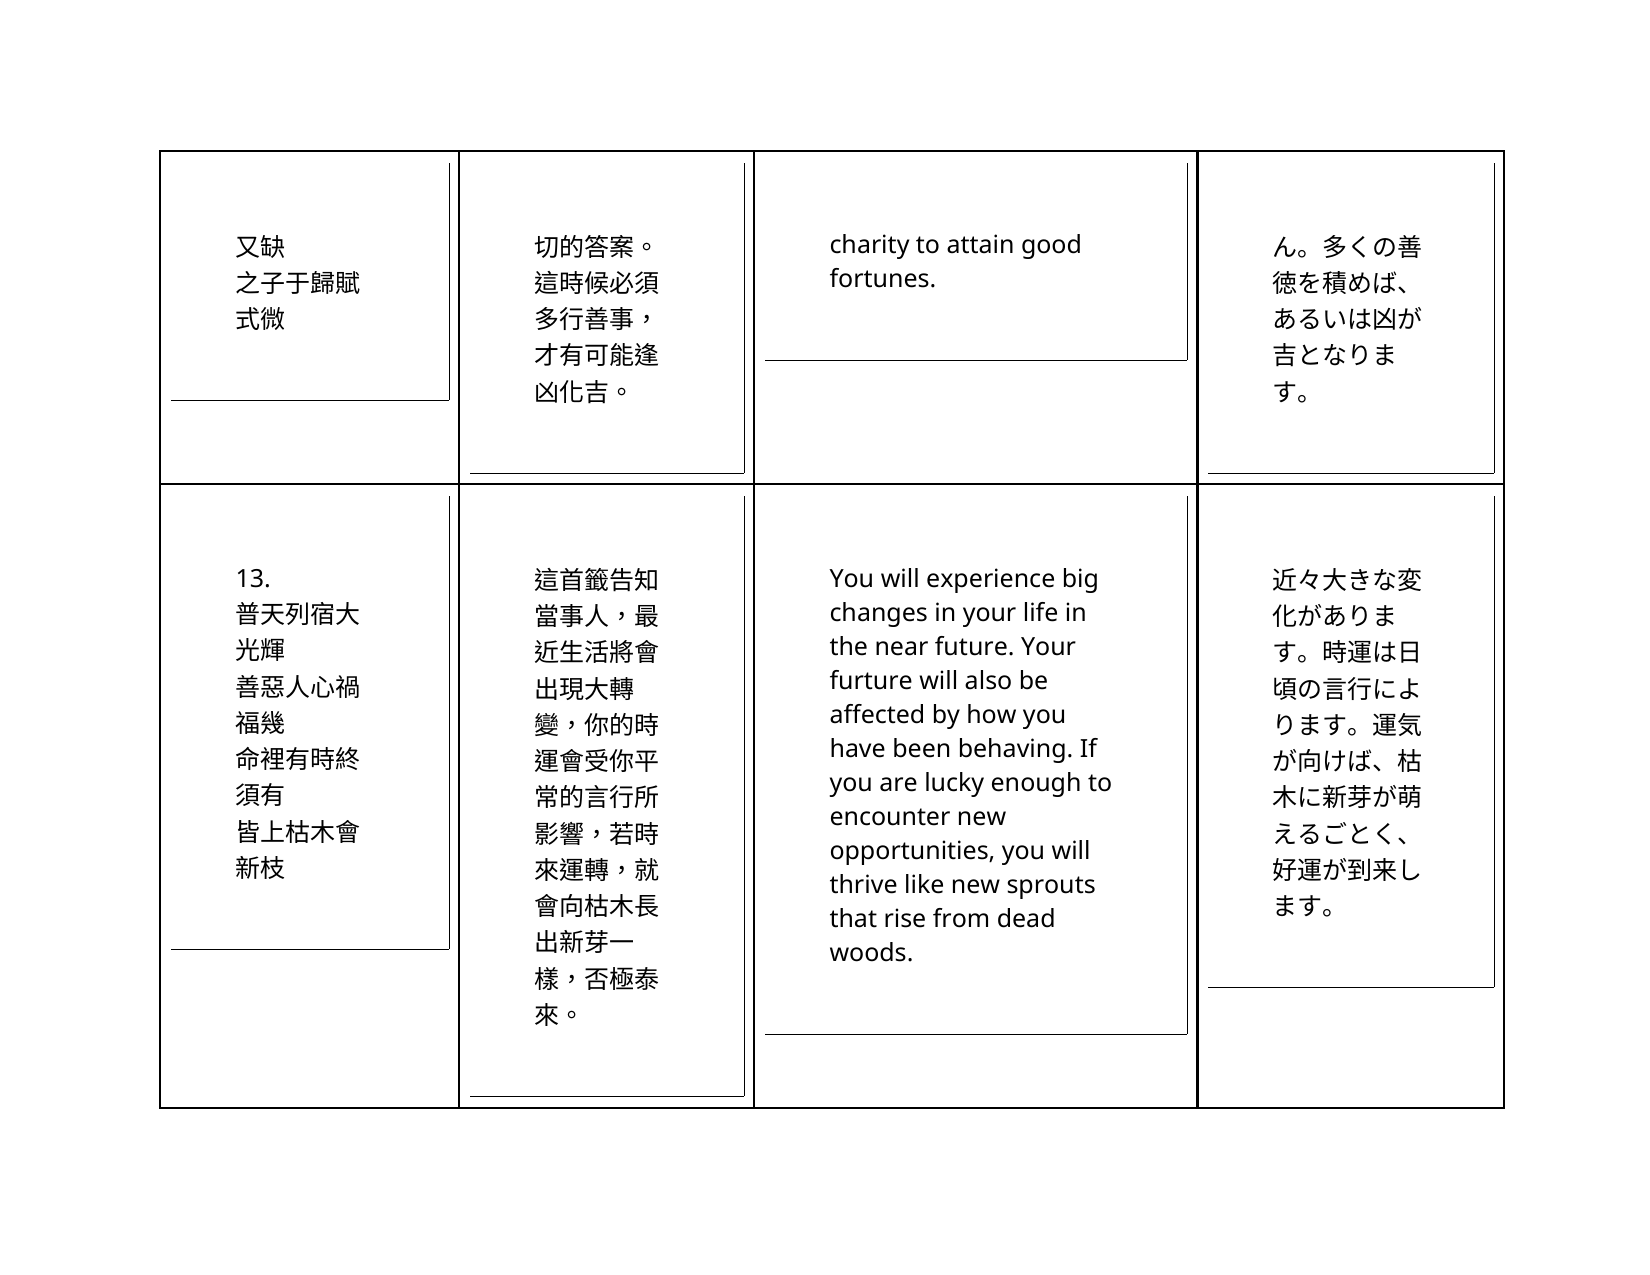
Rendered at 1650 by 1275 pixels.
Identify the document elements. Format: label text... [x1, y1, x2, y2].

table_cell ん。多くの善徳を積めば、あるいは凶が吉となります。 [1199, 152, 1503, 483]
table_cell 切的答案。這時候必須多行善事，才有可能逢凶化吉。 [460, 152, 753, 483]
table_cell You will experience big changes in your life in the near future. Your furture will also be affected by how you have been behaving. If you are lucky enough to encounter new opportunities, you will thrive like new sprouts that rise from dead woods. [755, 485, 1196, 1107]
table_cell 近々大きな変化があります。時運は日頃の言行によります。運気が向けば、枯木に新芽が萌えるごとく、好運が到来します。 [1199, 485, 1503, 1107]
table_cell 又缺 之子于歸賦式微 [161, 152, 458, 483]
table_cell 這首籤告知當事人，最近生活將會出現大轉變，你的時運會受你平常的言行所影響，若時來運轉，就會向枯木長出新芽一樣，否極泰來。 [460, 485, 753, 1107]
table_cell 13. 普天列宿大光輝 善惡人心禍福幾 命裡有時終須有 皆上枯木會新枝 [161, 485, 458, 1107]
table_cell charity to attain good fortunes. [755, 152, 1196, 483]
